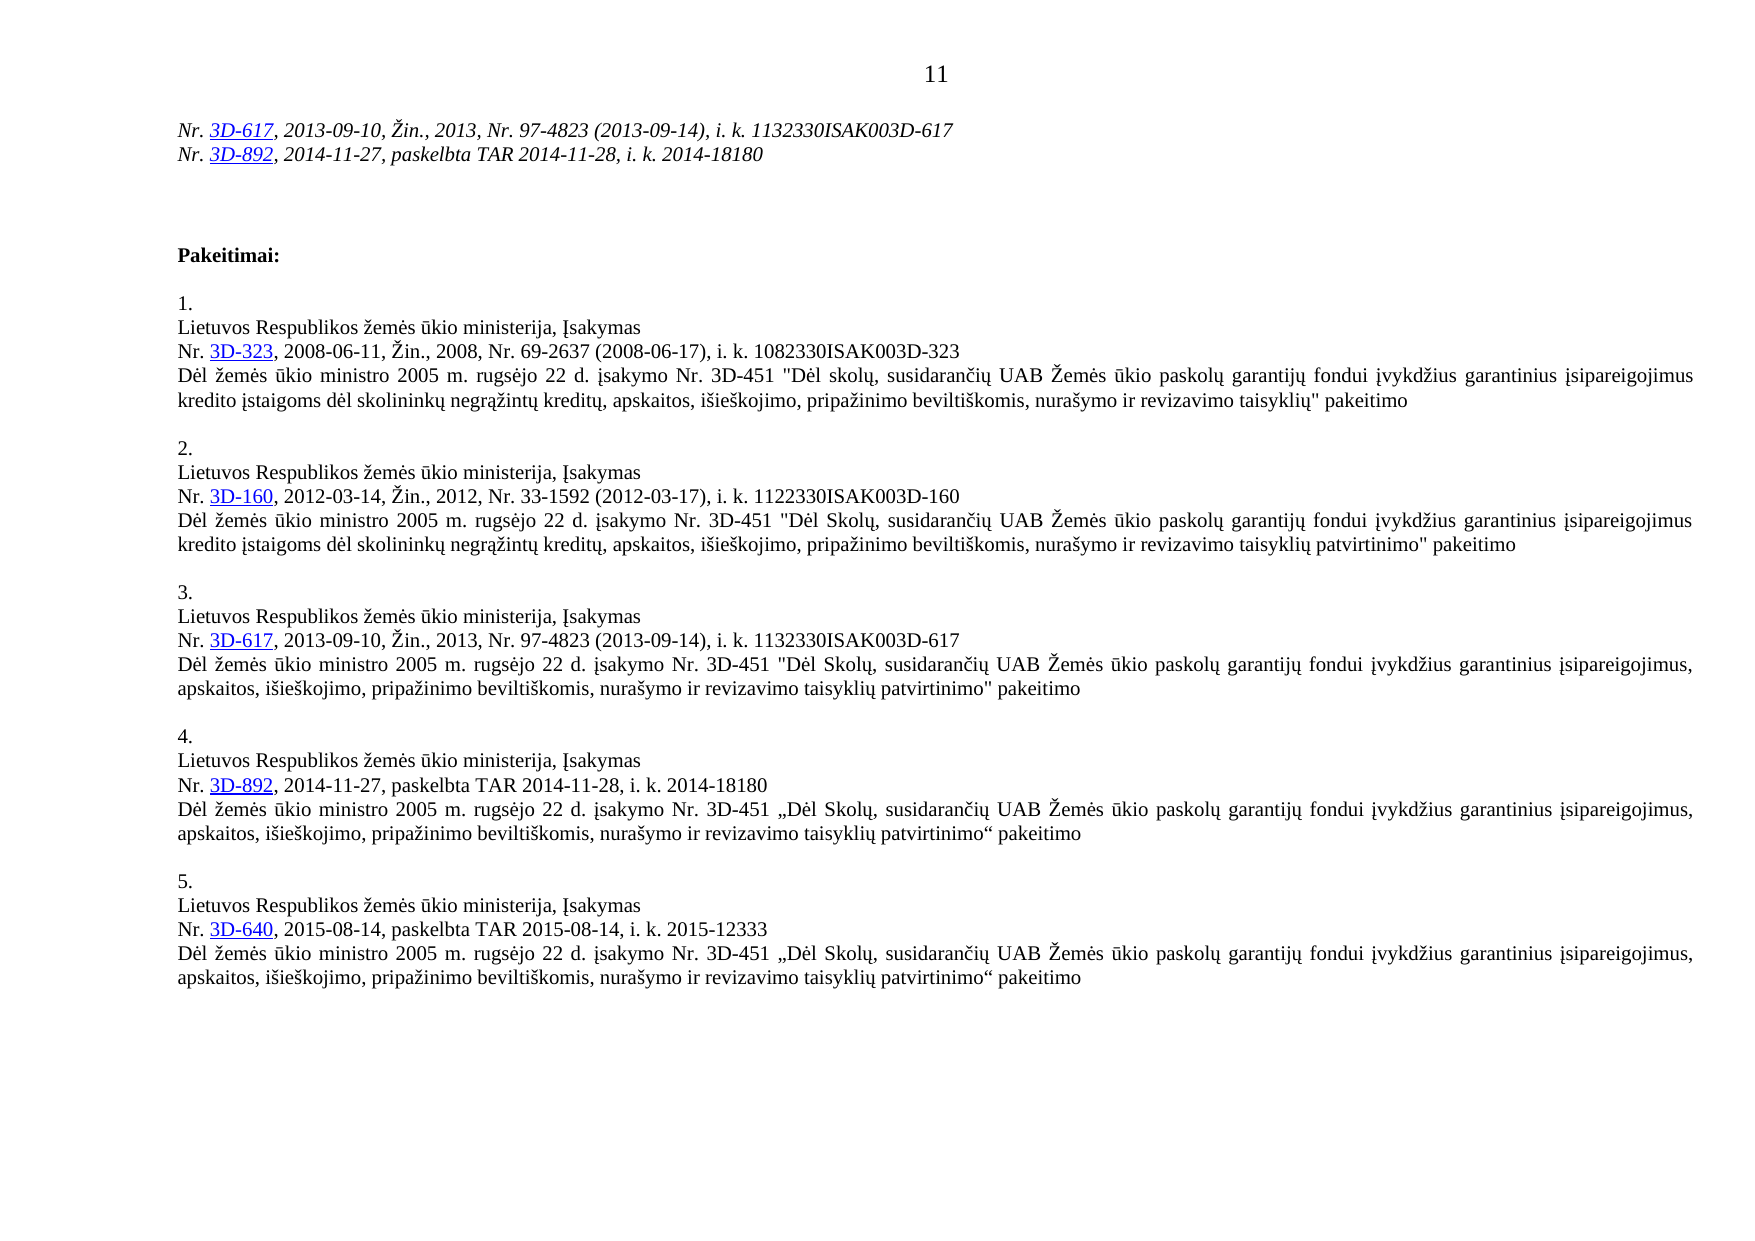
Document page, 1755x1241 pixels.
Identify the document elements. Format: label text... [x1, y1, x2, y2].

text 1. [177, 291, 1695, 315]
text Nr. 3D-617, 2013-09-10, Žin., 2013, Nr. 97-4823 (2013-09-14), i. k. 1132330ISAK003D-617 [177, 118, 1695, 142]
text Dėl žemės ūkio ministro 2005 m. rugsėjo 22 d. įsakymo Nr. 3D-451 "Dėl Skolų, susidarančių UAB Žemės ūkio paskolų garantijų fondui įvykdžius garantinius įsipareigojimus, apskaitos, išieškojimo, pripažinimo beviltiškomis, nurašymo ir revizavimo taisyklių patvirtinimo" pakeitimo [177, 652, 1695, 700]
text Pakeitimai: [177, 243, 1695, 267]
text Nr. 3D-617, 2013-09-10, Žin., 2013, Nr. 97-4823 (2013-09-14), i. k. 1132330ISAK003D-617 [177, 628, 1695, 652]
text Nr. 3D-892, 2014-11-27, paskelbta TAR 2014-11-28, i. k. 2014-18180 [177, 772, 1695, 797]
text Dėl žemės ūkio ministro 2005 m. rugsėjo 22 d. įsakymo Nr. 3D-451 "Dėl Skolų, susidarančių UAB Žemės ūkio paskolų garantijų fondui įvykdžius garantinius įsipareigojimus kredito įstaigoms dėl skolininkų negrąžintų kreditų, apskaitos, išieškojimo, pripažinimo beviltiškomis, nurašymo ir revizavimo taisyklių patvirtinimo" pakeitimo [177, 508, 1695, 556]
text Lietuvos Respublikos žemės ūkio ministerija, Įsakymas [177, 460, 1695, 484]
text Lietuvos Respublikos žemės ūkio ministerija, Įsakymas [177, 604, 1695, 628]
text Lietuvos Respublikos žemės ūkio ministerija, Įsakymas [177, 315, 1695, 339]
text 3. [177, 580, 1695, 604]
text Dėl žemės ūkio ministro 2005 m. rugsėjo 22 d. įsakymo Nr. 3D-451 „Dėl Skolų, susidarančių UAB Žemės ūkio paskolų garantijų fondui įvykdžius garantinius įsipareigojimus, apskaitos, išieškojimo, pripažinimo beviltiškomis, nurašymo ir revizavimo taisyklių patvirtinimo“ pakeitimo [177, 797, 1695, 845]
text 4. [177, 724, 1695, 748]
text Nr. 3D-892, 2014-11-27, paskelbta TAR 2014-11-28, i. k. 2014-18180 [177, 142, 1695, 166]
text Lietuvos Respublikos žemės ūkio ministerija, Įsakymas [177, 748, 1695, 772]
text Nr. 3D-323, 2008-06-11, Žin., 2008, Nr. 69-2637 (2008-06-17), i. k. 1082330ISAK003D-323 [177, 339, 1695, 363]
text Nr. 3D-640, 2015-08-14, paskelbta TAR 2015-08-14, i. k. 2015-12333 [177, 917, 1695, 941]
text Lietuvos Respublikos žemės ūkio ministerija, Įsakymas [177, 893, 1695, 917]
text Dėl žemės ūkio ministro 2005 m. rugsėjo 22 d. įsakymo Nr. 3D-451 „Dėl Skolų, susidarančių UAB Žemės ūkio paskolų garantijų fondui įvykdžius garantinius įsipareigojimus, apskaitos, išieškojimo, pripažinimo beviltiškomis, nurašymo ir revizavimo taisyklių patvirtinimo“ pakeitimo [177, 941, 1695, 989]
text Dėl žemės ūkio ministro 2005 m. rugsėjo 22 d. įsakymo Nr. 3D-451 "Dėl skolų, susidarančių UAB Žemės ūkio paskolų garantijų fondui įvykdžius garantinius įsipareigojimus kredito įstaigoms dėl skolininkų negrąžintų kreditų, apskaitos, išieškojimo, pripažinimo beviltiškomis, nurašymo ir revizavimo taisyklių" pakeitimo [177, 363, 1695, 412]
text 2. [177, 436, 1695, 460]
text 5. [177, 869, 1695, 893]
text Nr. 3D-160, 2012-03-14, Žin., 2012, Nr. 33-1592 (2012-03-17), i. k. 1122330ISAK003D-160 [177, 484, 1695, 508]
